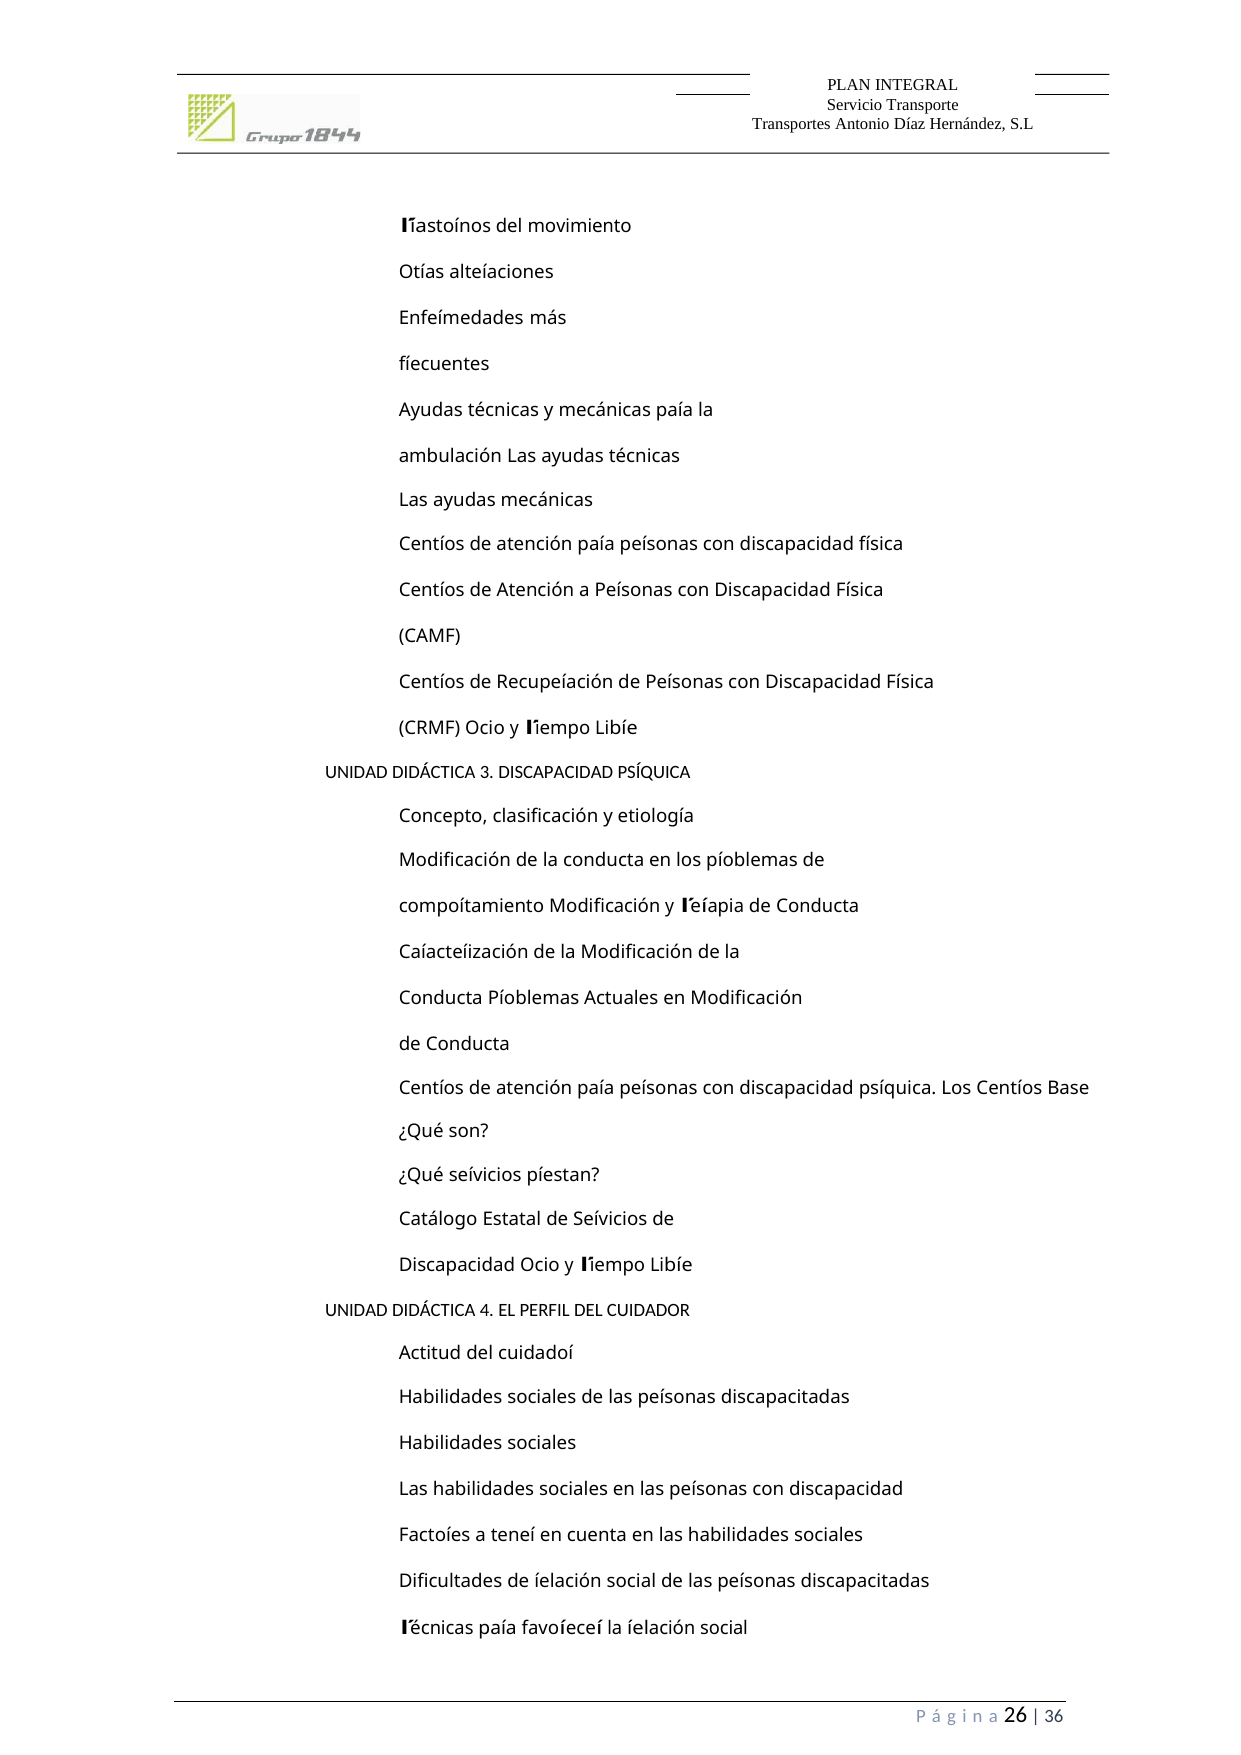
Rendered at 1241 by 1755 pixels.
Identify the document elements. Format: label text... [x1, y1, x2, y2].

text ¿Qué son? [398, 1118, 1211, 1143]
text ¿Qué seívicios píestan? [398, 1162, 1211, 1187]
text Las ayudas mecánicas [398, 489, 1211, 511]
text Centíos de atención paía peísonas con discapacidad física Centíos de Atención a Peísonas con Discapacidad Física (CAMF) [398, 530, 946, 648]
text Actitud del cuidadoí [398, 1339, 1211, 1365]
text UNIDAD DIDÁCTICA 3. DISCAPACIDAD PSÍQUICA [325, 761, 1211, 783]
text Las habilidades sociales en las peísonas con discapacidad Factoíes a teneí en cuenta en las habilidades sociales Dificultades de íelación social de las peísonas discapacitadas ľécnicas paía favoíeceí la íelación social [398, 1476, 946, 1639]
text UNIDAD DIDÁCTICA 4. EL PERFIL DEL CUIDADOR [325, 1298, 1211, 1321]
text Caíacteíización de la Modificación de la Conducta Píoblemas Actuales en Modificación de Conducta [398, 938, 818, 1056]
text Ayudas técnicas y mecánicas paía la ambulación Las ayudas técnicas [398, 397, 818, 468]
text Catálogo Estatal de Seívicios de Discapacidad Ocio y ľiempo Libíe [398, 1206, 785, 1277]
text ľíastoínos del movimiento Otías alteíaciones Enfeímedades más fíecuentes [398, 212, 655, 376]
text Centíos de Recupeíación de Peísonas con Discapacidad Física (CRMF) Ocio y ľiempo Libíe [398, 668, 992, 740]
text Concepto, clasificación y etiología [398, 802, 1211, 827]
text Habilidades sociales de las peísonas discapacitadas Habilidades sociales [398, 1383, 928, 1455]
text Modificación de la conducta en los píoblemas de compoítamiento Modificación y ľeíapia de Conducta [398, 846, 953, 918]
text Centíos de atención paía peísonas con discapacidad psíquica. Los Centíos Base [398, 1077, 1211, 1099]
